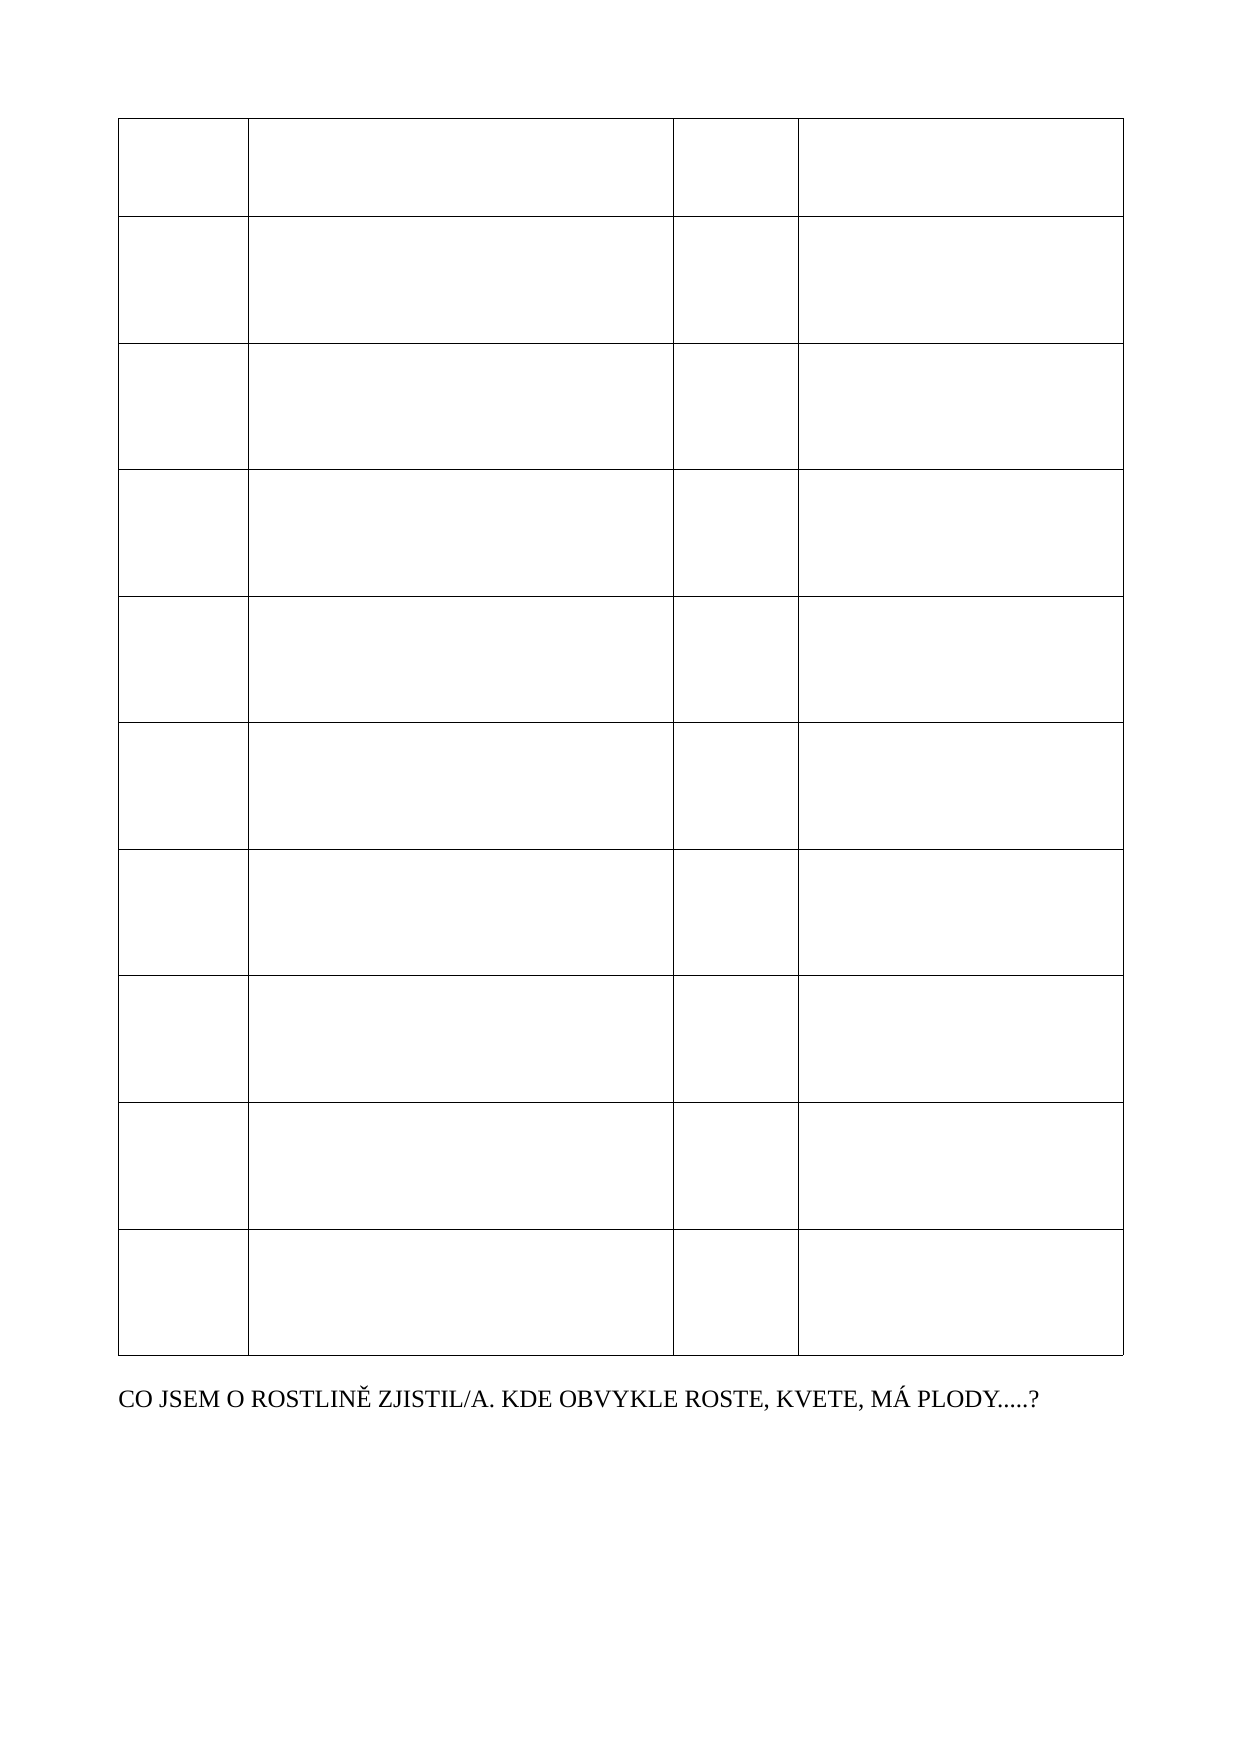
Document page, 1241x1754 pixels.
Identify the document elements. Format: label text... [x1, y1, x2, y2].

table_cell [249, 119, 673, 216]
table_cell [799, 597, 1123, 722]
table_cell [119, 470, 248, 596]
table_cell [674, 976, 798, 1102]
table_cell [119, 597, 248, 722]
table_cell [674, 850, 798, 975]
table_cell [249, 723, 673, 849]
text CO JSEM O ROSTLINĚ ZJISTIL/A. KDE OBVYKLE ROSTE, KVETE, MÁ PLODY.....? [118, 1384, 1122, 1413]
table_cell [249, 850, 673, 975]
table_cell [119, 119, 248, 216]
table_cell [119, 1103, 248, 1228]
table_cell [119, 723, 248, 849]
table_cell [674, 119, 798, 216]
table_cell [249, 1103, 673, 1228]
table_cell [674, 1230, 798, 1355]
table_cell [674, 1103, 798, 1228]
table_cell [249, 597, 673, 722]
table_cell [249, 344, 673, 469]
table_cell [799, 723, 1123, 849]
table_cell [799, 1230, 1123, 1355]
table_cell [119, 850, 248, 975]
table_cell [119, 217, 248, 342]
table_cell [799, 976, 1123, 1102]
table_cell [674, 217, 798, 342]
table_cell [674, 723, 798, 849]
table_cell [799, 217, 1123, 342]
table_cell [674, 470, 798, 596]
table_cell [249, 976, 673, 1102]
table_cell [799, 1103, 1123, 1228]
table_cell [674, 597, 798, 722]
table_cell [799, 344, 1123, 469]
table_cell [249, 1230, 673, 1355]
table_cell [119, 1230, 248, 1355]
table_cell [674, 344, 798, 469]
table_cell [799, 119, 1123, 216]
table_cell [799, 850, 1123, 975]
table_cell [119, 976, 248, 1102]
table_cell [249, 217, 673, 342]
table_cell [249, 470, 673, 596]
table_cell [799, 470, 1123, 596]
table_cell [119, 344, 248, 469]
